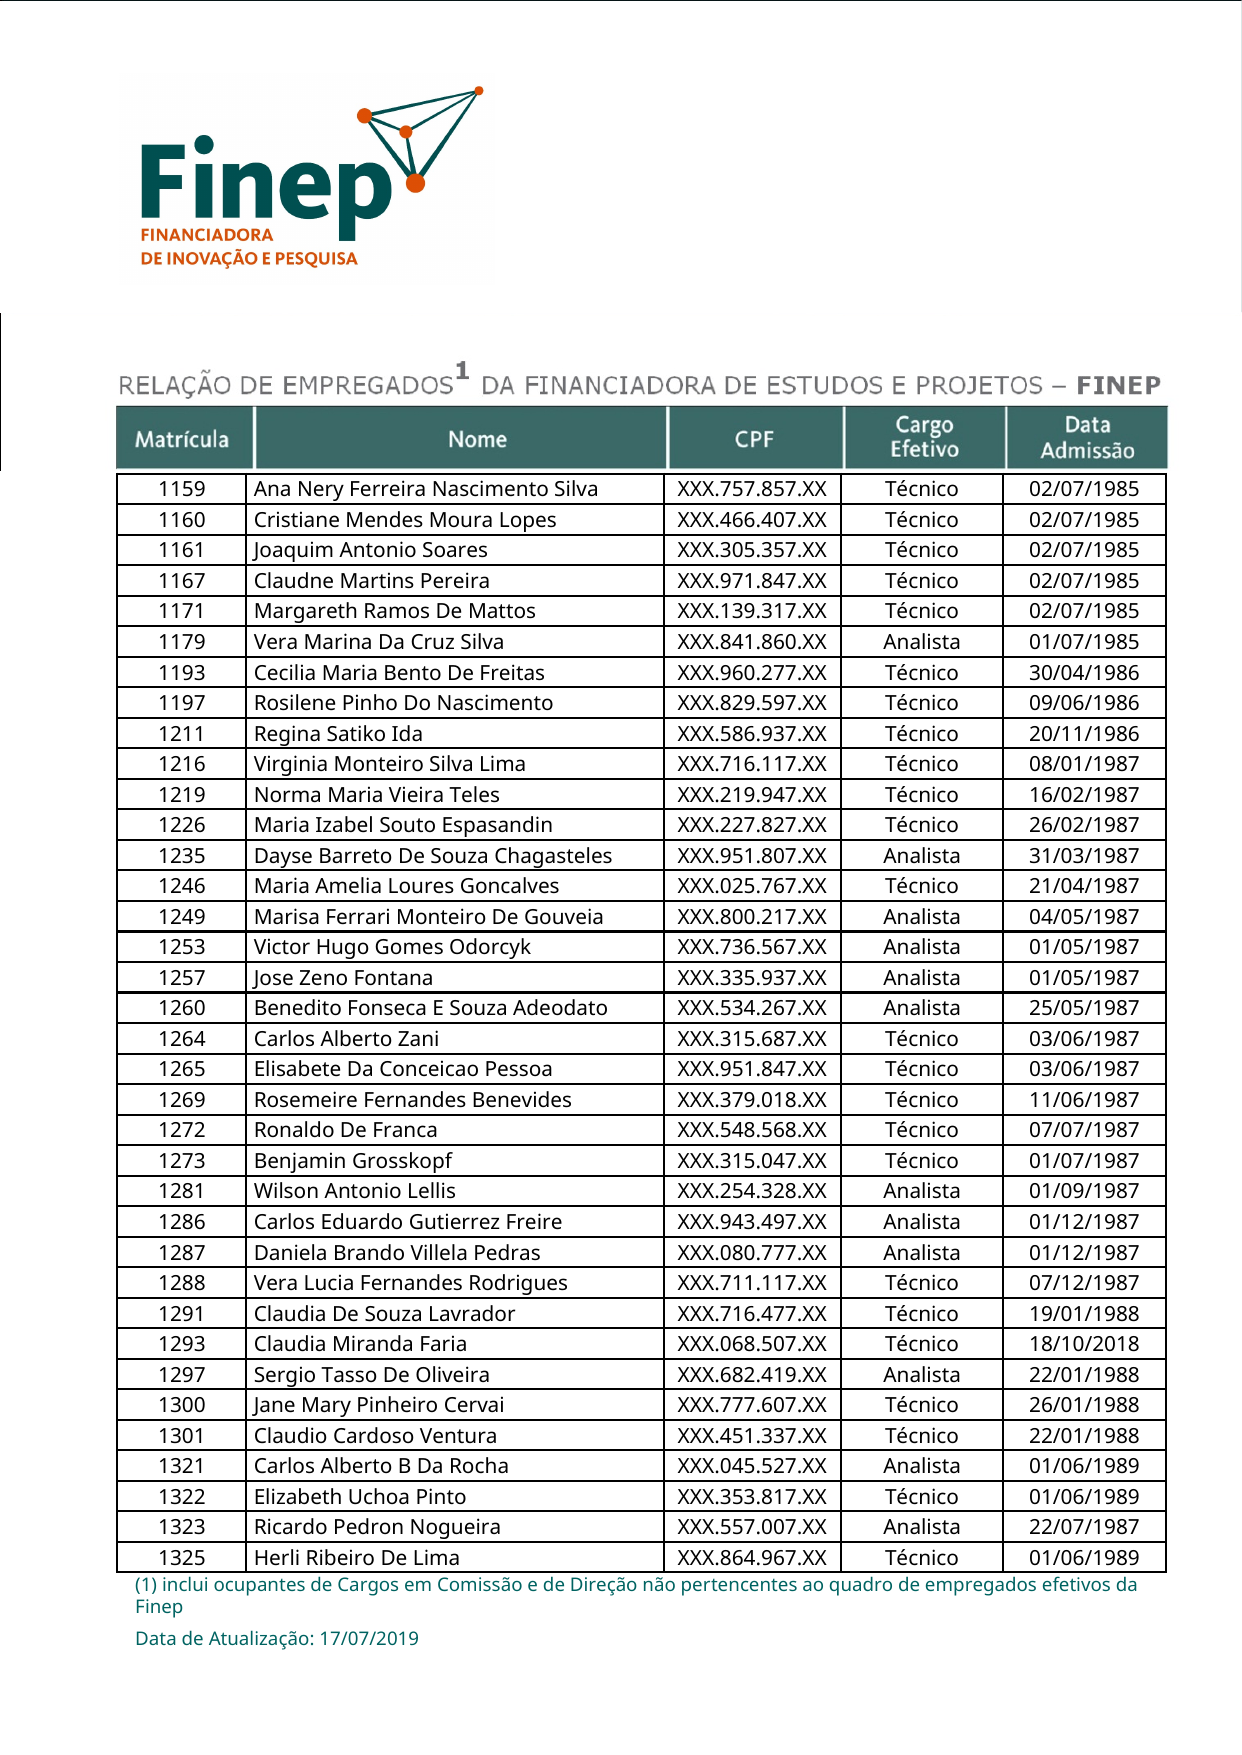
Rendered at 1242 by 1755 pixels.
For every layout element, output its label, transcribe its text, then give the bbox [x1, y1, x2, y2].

table_cell Vera Marina Da Cruz Silva [247, 627, 663, 656]
table_cell Margareth Ramos De Mattos [247, 597, 663, 625]
table_cell XXX.960.277.XX [665, 658, 840, 686]
table_cell 07/07/1987 [1004, 1116, 1165, 1144]
table_cell XXX.315.047.XX [665, 1146, 840, 1174]
table_cell XXX.586.937.XX [665, 719, 840, 747]
table_cell Marisa Ferrari Monteiro De Gouveia [247, 902, 663, 930]
table_cell Carlos Alberto B Da Rocha [247, 1451, 663, 1480]
table_cell 1171 [118, 597, 245, 625]
table_cell 1197 [118, 688, 245, 717]
table_cell 1323 [118, 1512, 245, 1541]
table_cell 1265 [118, 1055, 245, 1083]
table_cell Cristiane Mendes Moura Lopes [247, 505, 663, 533]
table_cell 1249 [118, 902, 245, 930]
table_cell Victor Hugo Gomes Odorcyk [247, 933, 663, 961]
table_cell XXX.711.117.XX [665, 1268, 840, 1297]
table_cell Jose Zeno Fontana [247, 963, 663, 991]
table_cell 11/06/1987 [1004, 1085, 1165, 1113]
table_cell 02/07/1985 [1004, 566, 1165, 594]
table_cell 1159 [118, 475, 245, 503]
table_cell 26/02/1987 [1004, 810, 1165, 839]
table_cell Elizabeth Uchoa Pinto [247, 1482, 663, 1510]
table_cell XXX.379.018.XX [665, 1085, 840, 1113]
table_cell 1322 [118, 1482, 245, 1510]
table_cell 16/02/1987 [1004, 780, 1165, 808]
table_cell XXX.557.007.XX [665, 1512, 840, 1541]
table_cell Ana Nery Ferreira Nascimento Silva [247, 475, 663, 503]
table_cell Técnico [842, 1024, 1002, 1052]
table_cell 01/06/1989 [1004, 1482, 1165, 1510]
table_cell 1193 [118, 658, 245, 686]
table_cell Técnico [842, 1390, 1002, 1419]
table_cell 21/04/1987 [1004, 871, 1165, 900]
table_cell Analista [842, 1451, 1002, 1480]
table_cell 20/11/1986 [1004, 719, 1165, 747]
table_cell 1269 [118, 1085, 245, 1113]
table_cell 01/09/1987 [1004, 1177, 1165, 1205]
table_cell Dayse Barreto De Souza Chagasteles [247, 841, 663, 869]
table_cell XXX.305.357.XX [665, 536, 840, 564]
table_cell Herli Ribeiro De Lima [247, 1543, 663, 1571]
table_cell Virginia Monteiro Silva Lima [247, 749, 663, 778]
table_cell XXX.025.767.XX [665, 871, 840, 900]
table_cell Claudia Miranda Faria [247, 1329, 663, 1358]
table_cell Técnico [842, 1055, 1002, 1083]
table_cell Técnico [842, 719, 1002, 747]
table_cell Técnico [842, 1116, 1002, 1144]
table_cell 01/06/1989 [1004, 1451, 1165, 1480]
table_cell XXX.219.947.XX [665, 780, 840, 808]
table_cell XXX.534.267.XX [665, 994, 840, 1022]
table_cell Técnico [842, 597, 1002, 625]
table_cell XXX.315.687.XX [665, 1024, 840, 1052]
table_cell Técnico [842, 1329, 1002, 1358]
table_cell Analista [842, 1238, 1002, 1266]
table_cell Técnico [842, 1299, 1002, 1327]
table_cell 1211 [118, 719, 245, 747]
table_cell 1160 [118, 505, 245, 533]
table_cell 02/07/1985 [1004, 475, 1165, 503]
table_cell 1253 [118, 933, 245, 961]
table_cell Carlos Alberto Zani [247, 1024, 663, 1052]
table_cell XXX.068.507.XX [665, 1329, 840, 1358]
table_cell XXX.335.937.XX [665, 963, 840, 991]
table_cell XXX.971.847.XX [665, 566, 840, 594]
table_cell Técnico [842, 749, 1002, 778]
table_cell Vera Lucia Fernandes Rodrigues [247, 1268, 663, 1297]
table_cell Rosemeire Fernandes Benevides [247, 1085, 663, 1113]
table_cell 1300 [118, 1390, 245, 1419]
table_cell XXX.548.568.XX [665, 1116, 840, 1144]
table_cell 1281 [118, 1177, 245, 1205]
table_cell 1246 [118, 871, 245, 900]
table_cell Wilson Antonio Lellis [247, 1177, 663, 1205]
table_cell 22/01/1988 [1004, 1421, 1165, 1449]
table_cell XXX.045.527.XX [665, 1451, 840, 1480]
table_cell XXX.841.860.XX [665, 627, 840, 656]
table_cell Técnico [842, 1268, 1002, 1297]
table_cell 18/10/2018 [1004, 1329, 1165, 1358]
table_cell XXX.353.817.XX [665, 1482, 840, 1510]
table_cell Técnico [842, 688, 1002, 717]
table_cell Claudia De Souza Lavrador [247, 1299, 663, 1327]
table_cell XXX.864.967.XX [665, 1543, 840, 1571]
table_cell XXX.951.847.XX [665, 1055, 840, 1083]
table_cell Analista [842, 994, 1002, 1022]
table_cell Técnico [842, 1085, 1002, 1113]
table_cell XXX.716.477.XX [665, 1299, 840, 1327]
table_cell 1179 [118, 627, 245, 656]
table_cell XXX.757.857.XX [665, 475, 840, 503]
table_cell XXX.736.567.XX [665, 933, 840, 961]
table_cell Técnico [842, 505, 1002, 533]
table_cell XXX.951.807.XX [665, 841, 840, 869]
table_cell Analista [842, 933, 1002, 961]
table_cell 19/01/1988 [1004, 1299, 1165, 1327]
table_cell Técnico [842, 1146, 1002, 1174]
table_cell XXX.943.497.XX [665, 1207, 840, 1236]
table_cell 1273 [118, 1146, 245, 1174]
table_cell Técnico [842, 1421, 1002, 1449]
table_cell XXX.254.328.XX [665, 1177, 840, 1205]
table_cell 02/07/1985 [1004, 597, 1165, 625]
table_cell 22/01/1988 [1004, 1360, 1165, 1388]
table_cell 02/07/1985 [1004, 536, 1165, 564]
table_cell XXX.080.777.XX [665, 1238, 840, 1266]
table_cell 03/06/1987 [1004, 1055, 1165, 1083]
table_cell Técnico [842, 475, 1002, 503]
table_cell 1226 [118, 810, 245, 839]
table_cell 1286 [118, 1207, 245, 1236]
table_cell Analista [842, 963, 1002, 991]
table_cell 1291 [118, 1299, 245, 1327]
table_cell 1235 [118, 841, 245, 869]
table_cell XXX.716.117.XX [665, 749, 840, 778]
table_cell Técnico [842, 780, 1002, 808]
table_cell Rosilene Pinho Do Nascimento [247, 688, 663, 717]
table_cell 1216 [118, 749, 245, 778]
table_cell Carlos Eduardo Gutierrez Freire [247, 1207, 663, 1236]
table_cell 01/05/1987 [1004, 933, 1165, 961]
table_cell Analista [842, 902, 1002, 930]
table_cell Benjamin Grosskopf [247, 1146, 663, 1174]
table_cell 30/04/1986 [1004, 658, 1165, 686]
table_cell 22/07/1987 [1004, 1512, 1165, 1541]
table_cell Técnico [842, 536, 1002, 564]
table_cell 1272 [118, 1116, 245, 1144]
table_cell Jane Mary Pinheiro Cervai [247, 1390, 663, 1419]
table_cell Regina Satiko Ida [247, 719, 663, 747]
table_cell 08/01/1987 [1004, 749, 1165, 778]
table_cell 26/01/1988 [1004, 1390, 1165, 1419]
table_cell Analista [842, 1512, 1002, 1541]
table_cell Claudio Cardoso Ventura [247, 1421, 663, 1449]
table_cell 09/06/1986 [1004, 688, 1165, 717]
table_cell XXX.227.827.XX [665, 810, 840, 839]
table_cell 1288 [118, 1268, 245, 1297]
table_cell 25/05/1987 [1004, 994, 1165, 1022]
table_cell 01/12/1987 [1004, 1238, 1165, 1266]
table_cell 1161 [118, 536, 245, 564]
table_cell Técnico [842, 658, 1002, 686]
table_cell Daniela Brando Villela Pedras [247, 1238, 663, 1266]
table_cell 07/12/1987 [1004, 1268, 1165, 1297]
table_cell XXX.451.337.XX [665, 1421, 840, 1449]
table_cell Analista [842, 1207, 1002, 1236]
table_cell Elisabete Da Conceicao Pessoa [247, 1055, 663, 1083]
table_cell 03/06/1987 [1004, 1024, 1165, 1052]
table_cell 1257 [118, 963, 245, 991]
table_cell 1260 [118, 994, 245, 1022]
table_cell Norma Maria Vieira Teles [247, 780, 663, 808]
table_cell Ronaldo De Franca [247, 1116, 663, 1144]
table_cell Técnico [842, 1482, 1002, 1510]
table_cell Benedito Fonseca E Souza Adeodato [247, 994, 663, 1022]
table_cell XXX.829.597.XX [665, 688, 840, 717]
table_cell 1301 [118, 1421, 245, 1449]
table_cell 1264 [118, 1024, 245, 1052]
table_cell 31/03/1987 [1004, 841, 1165, 869]
table_cell 01/05/1987 [1004, 963, 1165, 991]
table_cell 1219 [118, 780, 245, 808]
table_cell Maria Izabel Souto Espasandin [247, 810, 663, 839]
table_cell 1325 [118, 1543, 245, 1571]
table_cell Claudne Martins Pereira [247, 566, 663, 594]
table_cell Técnico [842, 566, 1002, 594]
table_cell XXX.466.407.XX [665, 505, 840, 533]
table_cell Maria Amelia Loures Goncalves [247, 871, 663, 900]
table_cell Técnico [842, 810, 1002, 839]
table_cell 1287 [118, 1238, 245, 1266]
table_cell 01/12/1987 [1004, 1207, 1165, 1236]
table_cell 01/06/1989 [1004, 1543, 1165, 1571]
table_cell Analista [842, 1360, 1002, 1388]
table_cell Analista [842, 627, 1002, 656]
table_cell Técnico [842, 1543, 1002, 1571]
table_cell 1321 [118, 1451, 245, 1480]
table_cell Joaquim Antonio Soares [247, 536, 663, 564]
table_cell 02/07/1985 [1004, 505, 1165, 533]
table_cell Ricardo Pedron Nogueira [247, 1512, 663, 1541]
table_cell 01/07/1987 [1004, 1146, 1165, 1174]
table_cell 1167 [118, 566, 245, 594]
table_cell XXX.139.317.XX [665, 597, 840, 625]
table_cell 01/07/1985 [1004, 627, 1165, 656]
table_cell XXX.777.607.XX [665, 1390, 840, 1419]
table_cell Analista [842, 1177, 1002, 1205]
table_cell Cecilia Maria Bento De Freitas [247, 658, 663, 686]
table_cell 1297 [118, 1360, 245, 1388]
table_cell XXX.800.217.XX [665, 902, 840, 930]
table_cell Sergio Tasso De Oliveira [247, 1360, 663, 1388]
table_cell Analista [842, 841, 1002, 869]
table_cell Técnico [842, 871, 1002, 900]
table_cell 04/05/1987 [1004, 902, 1165, 930]
table_cell 1293 [118, 1329, 245, 1358]
table_cell XXX.682.419.XX [665, 1360, 840, 1388]
